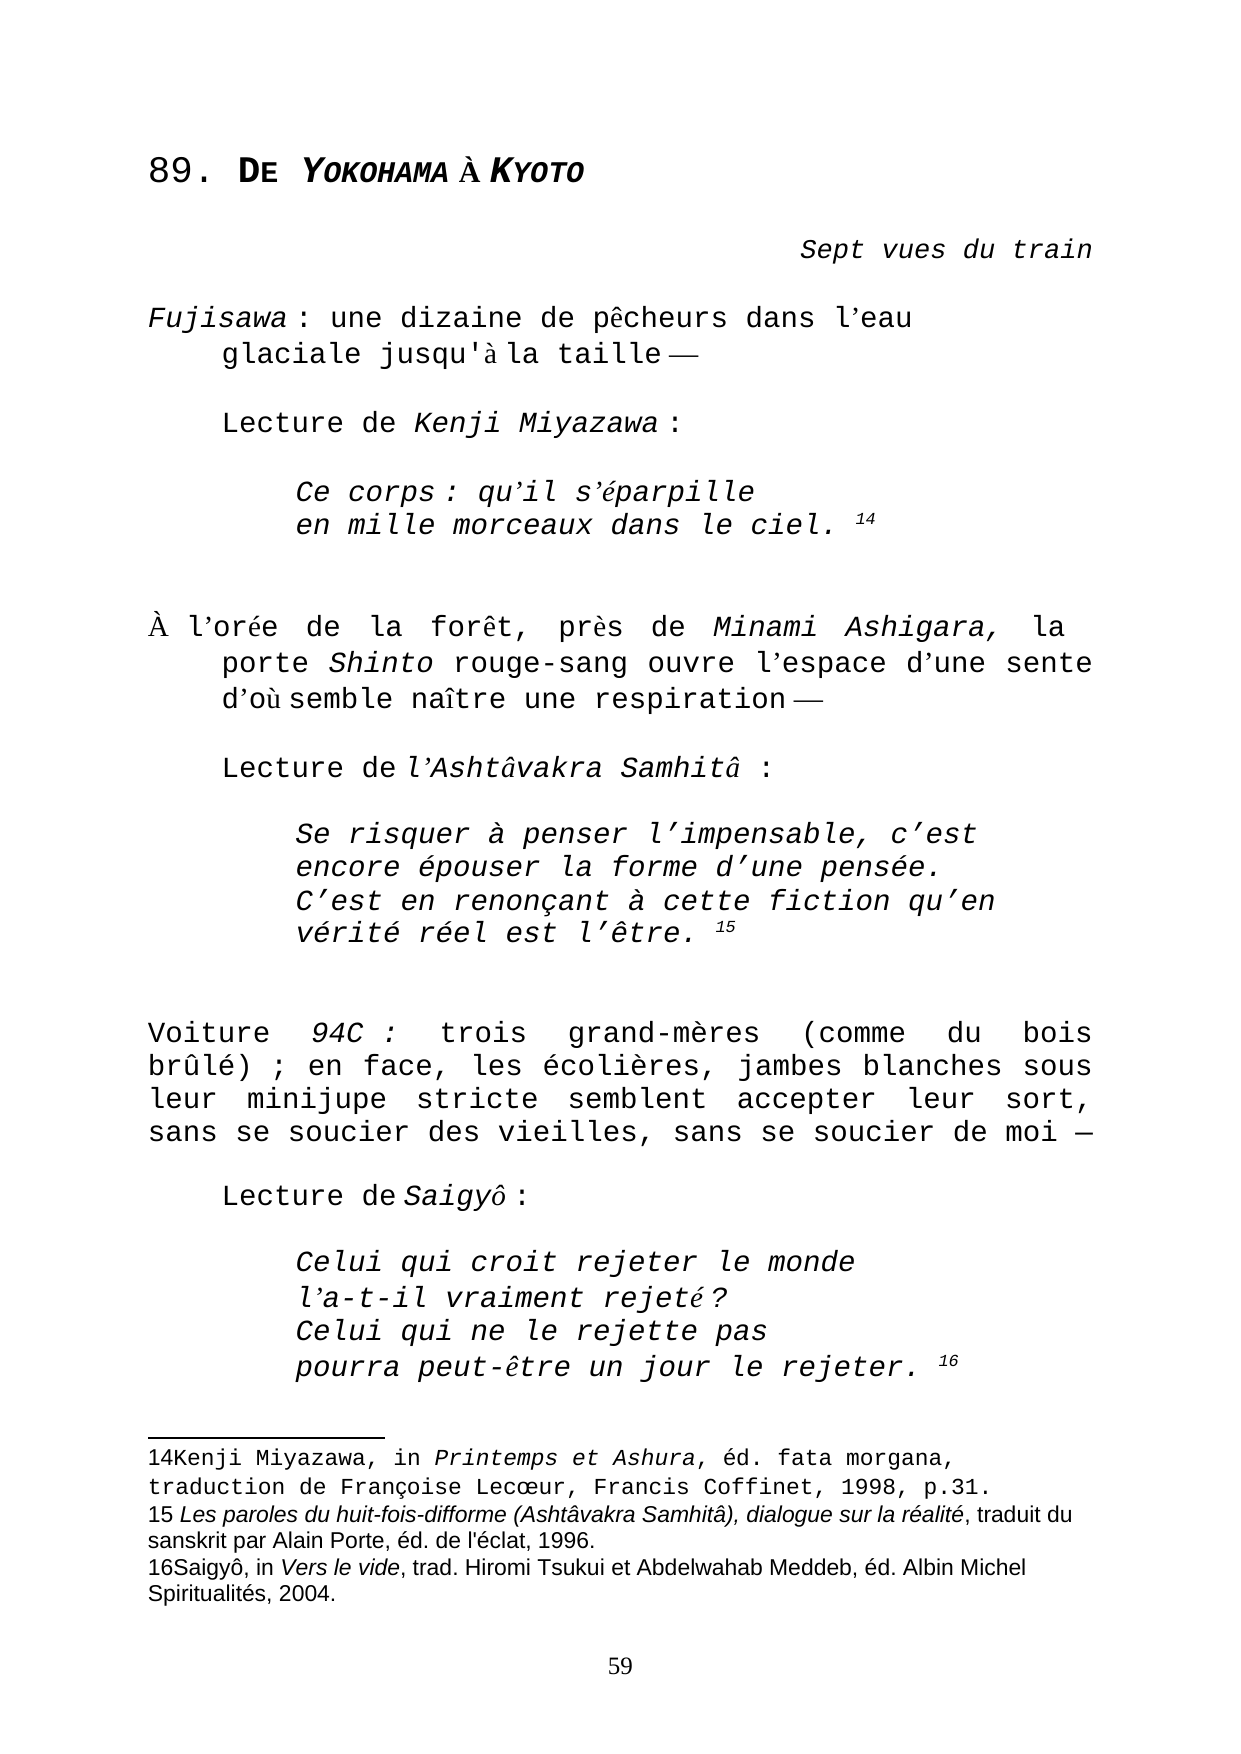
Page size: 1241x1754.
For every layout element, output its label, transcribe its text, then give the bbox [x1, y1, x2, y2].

text À l’orée de la forêt, près de Minami Ashigara, la porte Shinto rouge-sang ouvre l’espace d’une sente d’où semble naître une respiration — [148, 609, 1093, 717]
text Celui qui ne le rejette pas [295, 1316, 1093, 1349]
text Lecture de Saigyô : [148, 1178, 1093, 1214]
text l’a-t-il vraiment rejeté ? [295, 1280, 1093, 1316]
subtitle Voiture 94C : trois grand-mères (comme du bois brûlé) ; en face, les écolières, jambes blanches sous leur minijupe stricte semblent accepter leur sort, sans se soucier des vieilles, sans se soucier de moi — [148, 1018, 1093, 1150]
text Les paroles du huit-fois-difforme (Ashtâvakra Samhitâ), dialogue sur la réalité, traduit du sanskrit par Alain Porte, éd. de l'éclat, 1996. [148, 1501, 1093, 1554]
text Kenji Miyazawa, in Printemps et Ashura, éd. fata morgana, traduction de Françoise Lecœur, Francis Coffinet, 1998, p.31. [148, 1444, 1093, 1501]
text Lecture de l’Ashtâvakra Samhitâ : [221, 751, 1093, 787]
text Se risquer à penser l’impensable, c’est encore épouser la forme d’une pensée. [295, 819, 1093, 886]
text 89. De Yokohama à Kyoto [148, 148, 1093, 194]
subtitle Sept vues du train [517, 236, 1093, 267]
text Lecture de Kenji Miyazawa : [148, 405, 1093, 441]
text Saigyô, in Vers le vide, trad. Hiromi Tsukui et Abdelwahab Meddeb, éd. Albin Michel Spiritualités, 2004. [148, 1554, 1093, 1606]
text en mille morceaux dans le ciel. [295, 510, 1093, 543]
text pourra peut-être un jour le rejeter. [295, 1349, 1093, 1385]
text Fujisawa : une dizaine de pêcheurs dans l’eau glaciale jusqu'à la taille — [148, 300, 1093, 372]
text Ce corps : qu’il s’éparpille [295, 474, 1093, 510]
text C’est en renonçant à cette fiction qu’en vérité réel est l’être. [295, 886, 1093, 952]
text Celui qui croit rejeter le monde [295, 1247, 1093, 1280]
